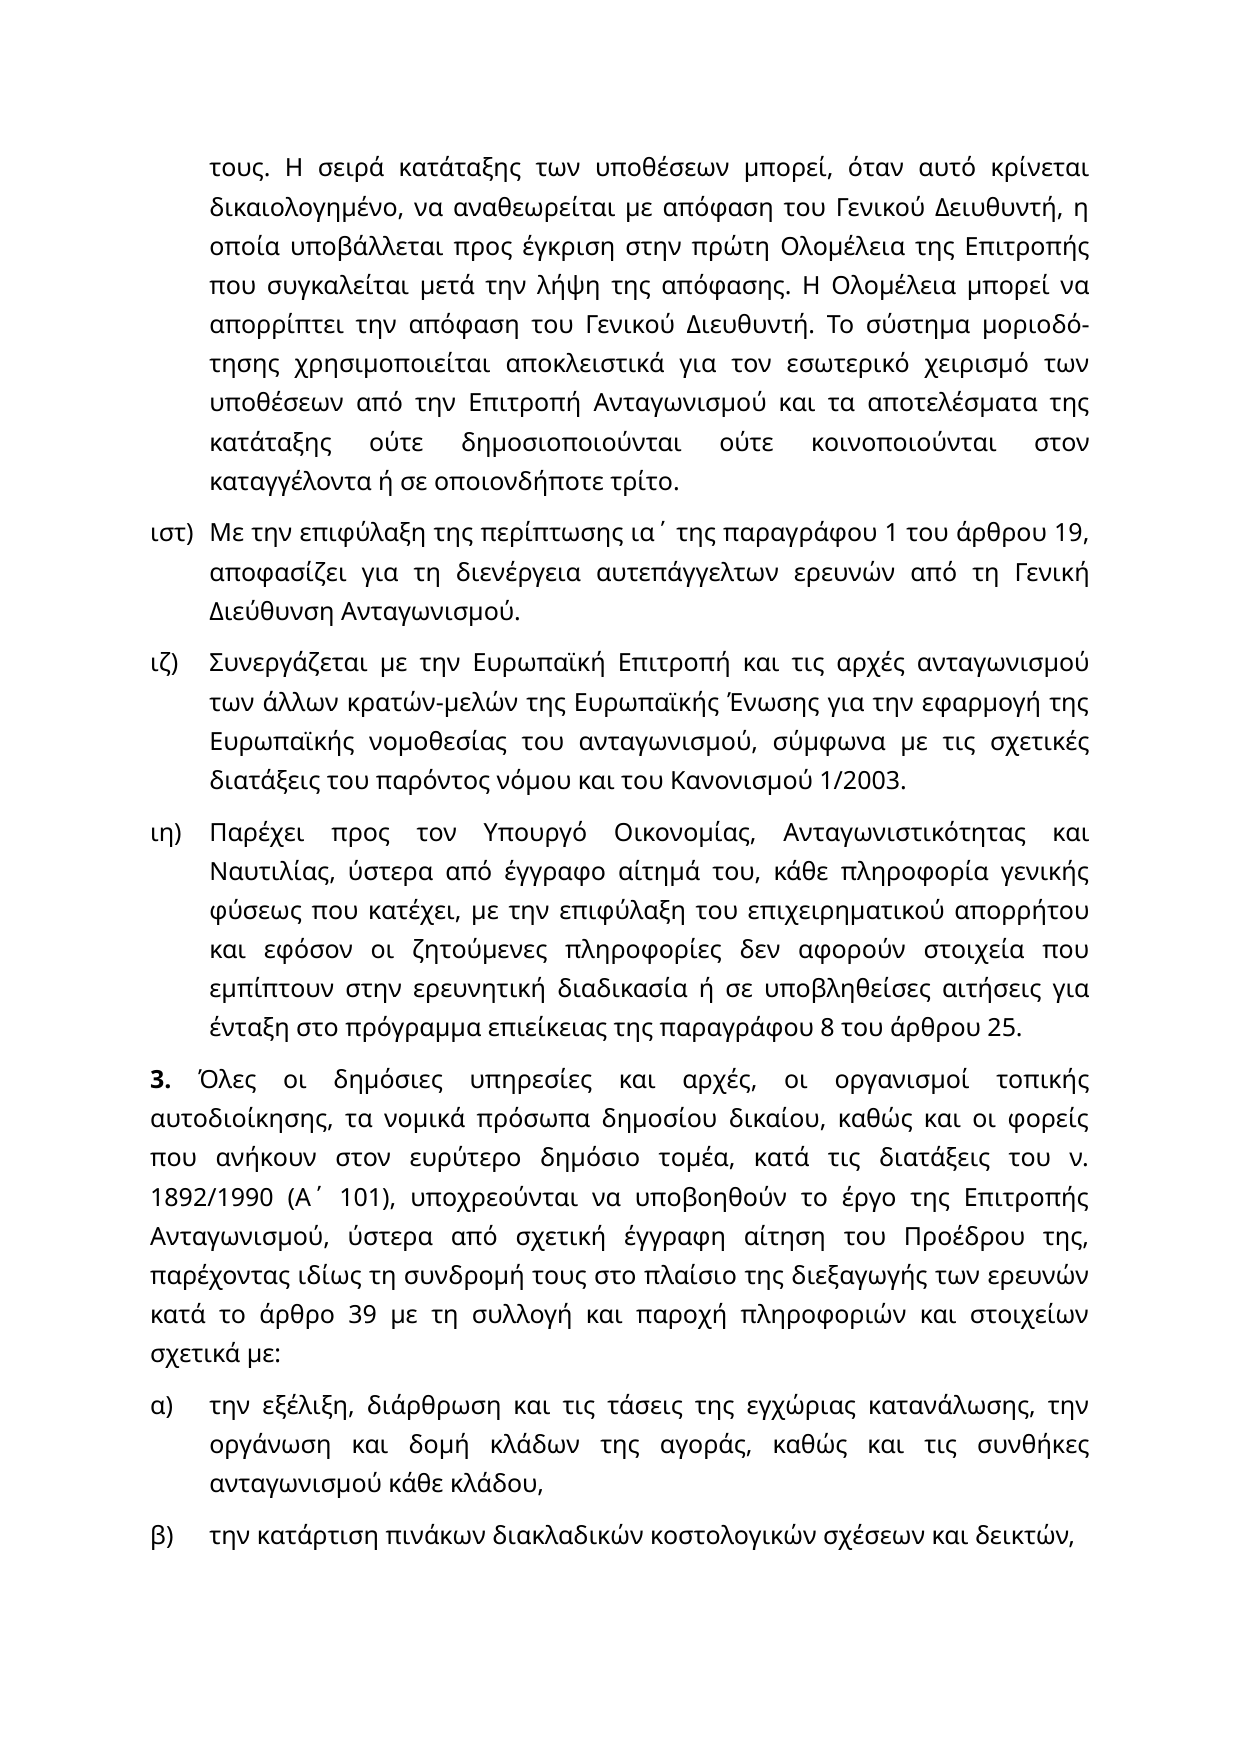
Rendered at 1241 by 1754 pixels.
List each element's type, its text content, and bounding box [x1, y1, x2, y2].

list α) την εξέλιξη, διάρθρωση και τις τάσεις της εγχώριας κατανάλωσης, την οργάνωση και δομή κλάδων της αγοράς, καθώς και τις συνθήκες ανταγωνισμού κάθε κλάδου, [150, 1387, 1090, 1500]
list ιη) Παρέχει προς τον Υπουργό Οικονομίας, Ανταγωνιστικότητας και Ναυτιλίας, ύστερα από έγγραφο αίτημά του, κάθε πληροφορία γενικής φύσεως που κατέχει, με την επιφύλαξη του επιχειρηματικού απορρήτου και εφόσον οι ζητούμενες πληροφορίες δεν αφορούν στοιχεία που εμπίπτουν στην ερευνητική διαδικασία ή σε υποβληθείσες αιτήσεις για ένταξη στο πρόγραμμα επιείκειας της παραγράφου 8 του άρθρου 25. [150, 814, 1090, 1044]
list β) την κατάρτιση πινάκων διακλαδικών κοστολογικών σχέσεων και δεικτών, [150, 1517, 1090, 1552]
text 3. Όλες οι δημόσιες υπηρεσίες και αρχές, οι οργανισμοί τοπικής αυτοδιοίκησης, τα νομικά πρόσωπα δημοσίου δικαίου, καθώς και οι φορείς που ανήκουν στον ευρύτερο δημόσιο τομέα, κατά τις διατάξεις του ν. 1892/1990 (Α΄ 101), υποχρεούνται να υποβοηθούν το έργο της Επιτροπής Ανταγωνισμού, ύστερα από σχετική έγγραφη αίτηση του Προέδρου της, παρέχοντας ιδίως τη συνδρομή τους στο πλαίσιο της διεξαγωγής των ερευνών κατά το άρθρο 39 με τη συλλογή και παροχή πληροφοριών και στοιχείων σχετικά με: [150, 1062, 1090, 1370]
list τους. Η σειρά κατάταξης των υποθέσεων μπορεί, όταν αυτό κρίνεται δικαιολογημένο, να αναθεωρείται με απόφαση του Γενικού Δειυθυντή, η οποία υποβάλλεται προς έγκριση στην πρώτη Ολομέλεια της Επιτροπής που συγκαλείται μετά την λήψη της απόφασης. Η Ολομέλεια μπορεί να απορρίπτει την απόφαση του Γενικού Διευθυντή. Το σύστημα μοριοδό- τησης χρησιμοποιείται αποκλειστικά για τον εσωτερικό χειρισμό των υποθέσεων από την Επιτροπή Ανταγωνισμού και τα αποτελέσματα της κατάταξης ούτε δημοσιοποιούνται ούτε κοινοποιούνται στον καταγγέλοντα ή σε οποιονδήποτε τρίτο. [150, 150, 1090, 497]
list ιστ) Με την επιφύλαξη της περίπτωσης ια΄ της παραγράφου 1 του άρθρου 19, αποφασίζει για τη διενέργεια αυτεπάγγελτων ερευνών από τη Γενική Διεύθυνση Ανταγωνισμού. [150, 515, 1090, 627]
list ιζ) Συνεργάζεται με την Ευρωπαϊκή Επιτροπή και τις αρχές ανταγωνισμού των άλλων κρατών-μελών της Ευρωπαϊκής Ένωσης για την εφαρμογή της Ευρωπαϊκής νομοθεσίας του ανταγωνισμού, σύμφωνα με τις σχετικές διατάξεις του παρόντος νόμου και του Κανονισμού 1/2003. [150, 645, 1090, 797]
